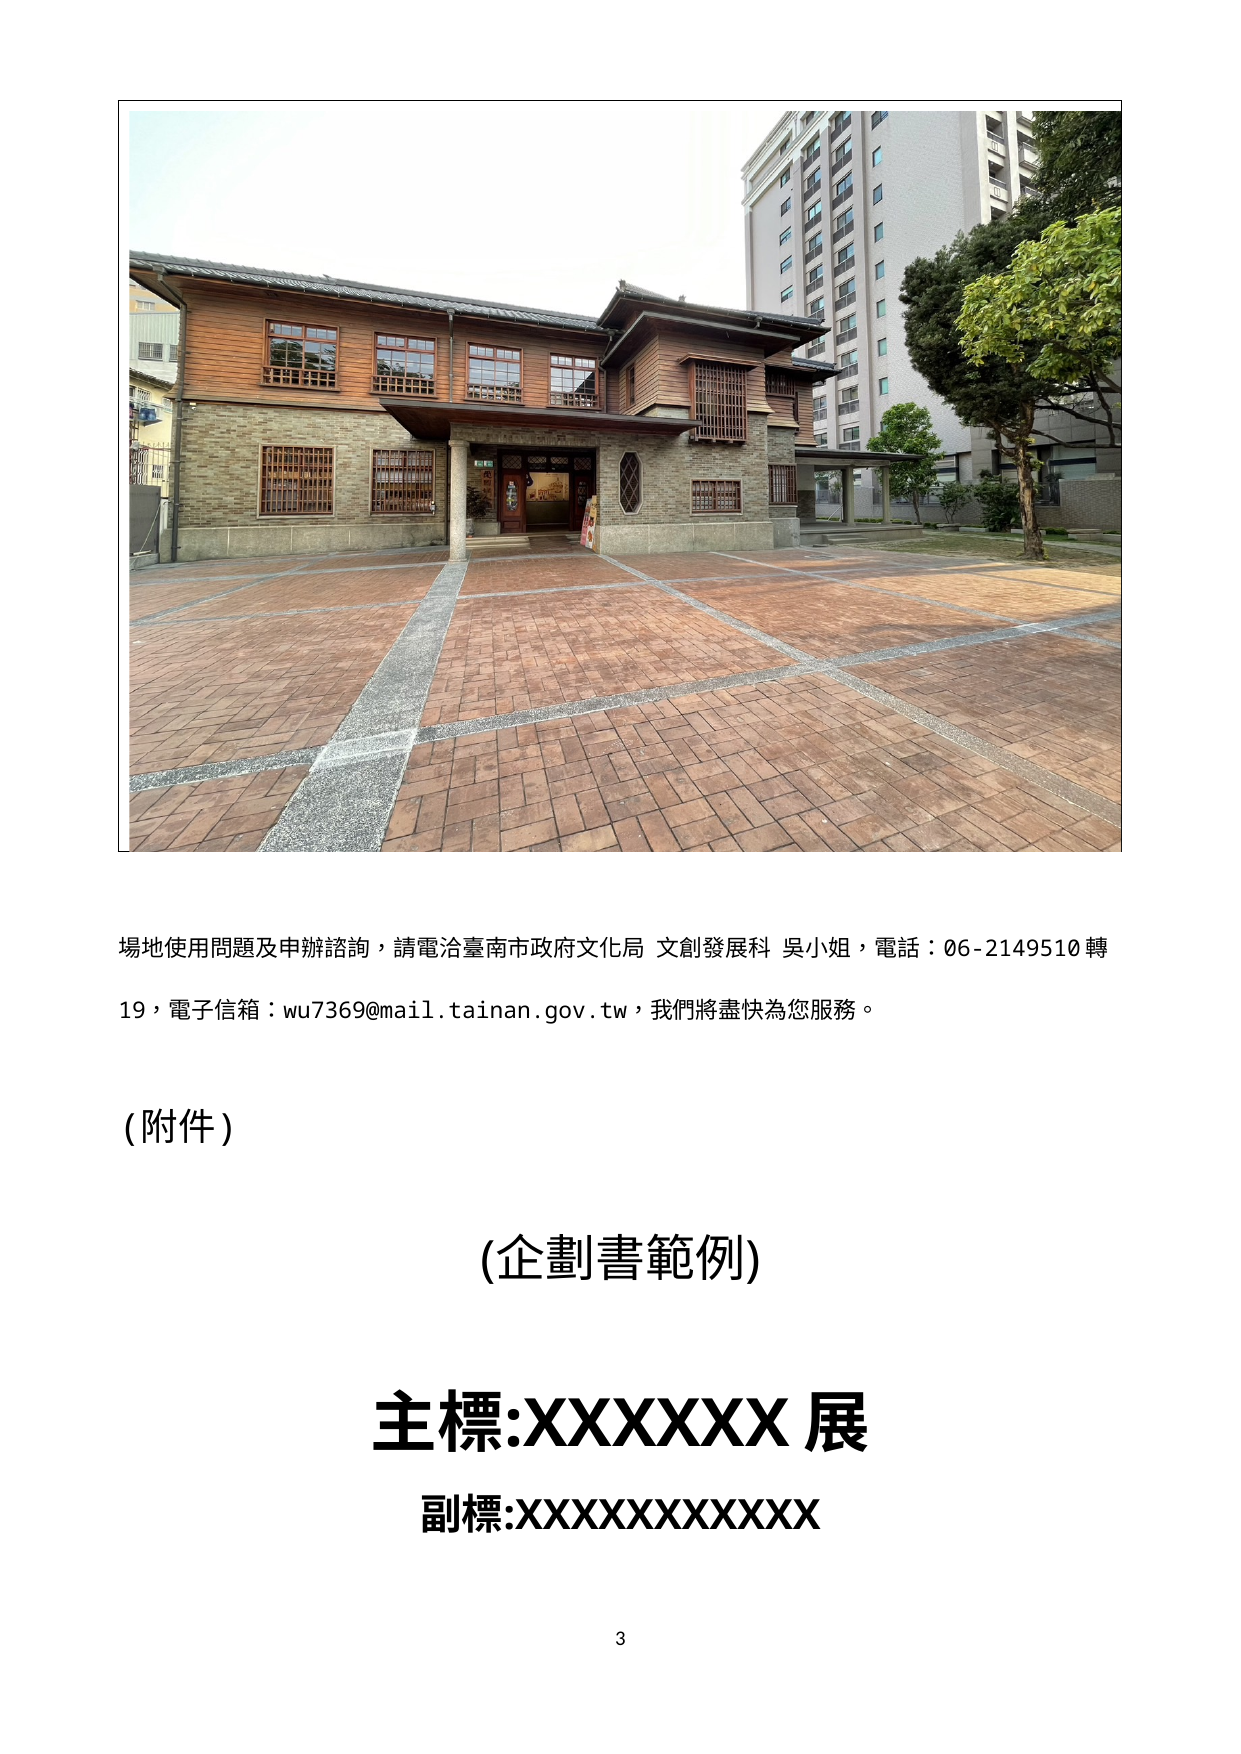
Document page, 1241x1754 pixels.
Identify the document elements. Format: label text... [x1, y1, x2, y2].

text 場地使用問題及申辦諮詢，請電洽臺南市政府文化局 文創發展科 吳小姐，電話：06-2149510轉19，電子信箱：wu7369@mail.tainan.gov.tw，我們將盡快為您服務。 [118, 905, 1122, 1030]
text (附件) [118, 1082, 1122, 1145]
text 副標:XXXXXXXXXXX [118, 1470, 1122, 1532]
table_cell [119, 101, 1121, 851]
text 主標:XXXXXX展 [118, 1345, 1122, 1470]
text (企劃書範例) [118, 1182, 1122, 1307]
